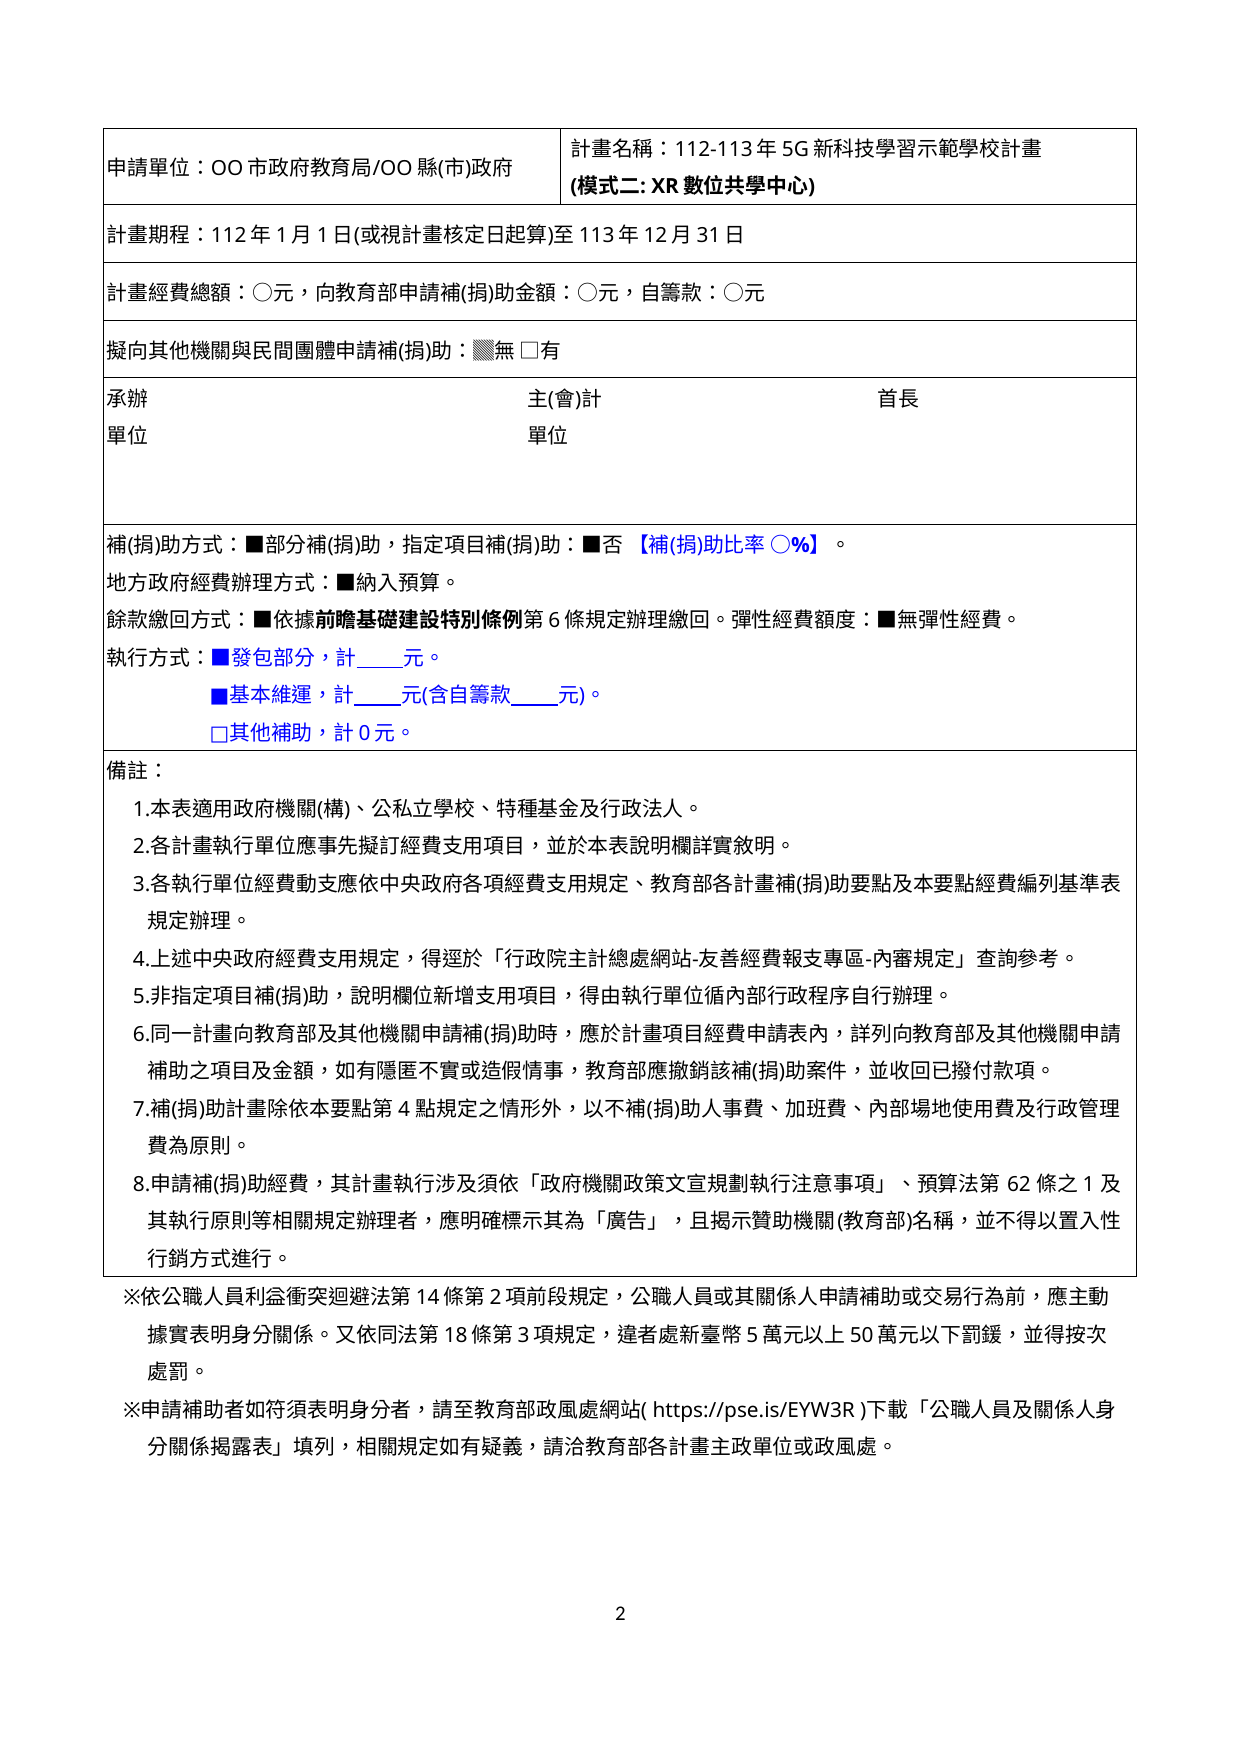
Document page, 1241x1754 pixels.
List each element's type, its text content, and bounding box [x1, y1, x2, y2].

table_cell [251, 378, 502, 524]
table_cell 計畫期程：112年1月1日(或視計畫核定日起算)至113年12月31日 [104, 205, 1136, 262]
text ※申請補助者如符須表明身分者，請至教育部政風處網站( https://pse.is/EYW3R )下載「公職人員及關係人身分關係揭露表」填列，相關規定如有疑義，請洽教育部各計畫主政單位或政風處。 [123, 1389, 1122, 1464]
table_cell 計畫經費總額：○元，向教育部申請補(捐)助金額：○元，自籌款：○元 [104, 263, 1136, 320]
table_cell 擬向其他機關與民間團體申請補(捐)助：▓無 □有 [104, 321, 1136, 377]
table_header 申請單位：OO市政府教育局/OO縣(市)政府 [104, 129, 560, 204]
table_cell 主(會)計 單位 [502, 378, 782, 524]
text ※依公職人員利益衝突迴避法第14條第2項前段規定，公職人員或其關係人申請補助或交易行為前，應主動據實表明身分關係。又依同法第18條第3項規定，違者處新臺幣5萬元以上50萬元以下罰鍰，並得按次處罰。 [123, 1277, 1122, 1389]
table_cell 首長 [782, 378, 1018, 524]
table_cell [1019, 378, 1136, 524]
table_cell 承辦 單位 [104, 378, 251, 524]
table_cell 備註： 本表適用政府機關(構)、公私立學校、特種基金及行政法人。 各計畫執行單位應事先擬訂經費支用項目，並於本表說明欄詳實敘明。 各執行單位經費動支應依中央政府各項經費支用規定、教育部各計畫補(捐)助要點及本要點經費編列基準表規定辦理。 上述中央政府經費支用規定，得逕於「行政院主計總處網站-友善經費報支專區-內審規定」查詢參考。 非指定項目補(捐)助，說明欄位新增支用項目，得由執行單位循內部行政程序自行辦理。 同一計畫向教育部及其他機關申請補(捐)助時，應於計畫項目經費申請表內，詳列向教育部及其他機關申請補助之項目及金額，如有隱匿不實或造假情事，教育部應撤銷該補(捐)助案件，並收回已撥付款項。 補(捐)助計畫除依本要點第4 點規定之情形外，以不補(捐)助人事費、加班費、內部場地使用費及行政管理費為原則。 申請補(捐)助經費，其計畫執行涉及須依「政府機關政策文宣規劃執行注意事項」、預算法第62 條之1 及其執行原則等相關規定辦理者，應明確標示其為「廣告」，且揭示贊助機關(教育部)名稱，並不得以置入性行銷方式進行。 [104, 751, 1136, 1276]
table_cell 補(捐)助方式：■部分補(捐)助，指定項目補(捐)助：■否 【補(捐)助比率 ○%】。 地方政府經費辦理方式：■納入預算。 餘款繳回方式：■依據前瞻基礎建設特別條例第6條規定辦理繳回。彈性經費額度：■無彈性經費。 執行方式：■發包部分，計 元。 ■基本維運，計 元(含自籌款 元)。 □其他補助，計0元。 [104, 525, 1136, 750]
table_header 計畫名稱：112-113年5G新科技學習示範學校計畫 (模式二: XR數位共學中心) [561, 129, 1136, 204]
